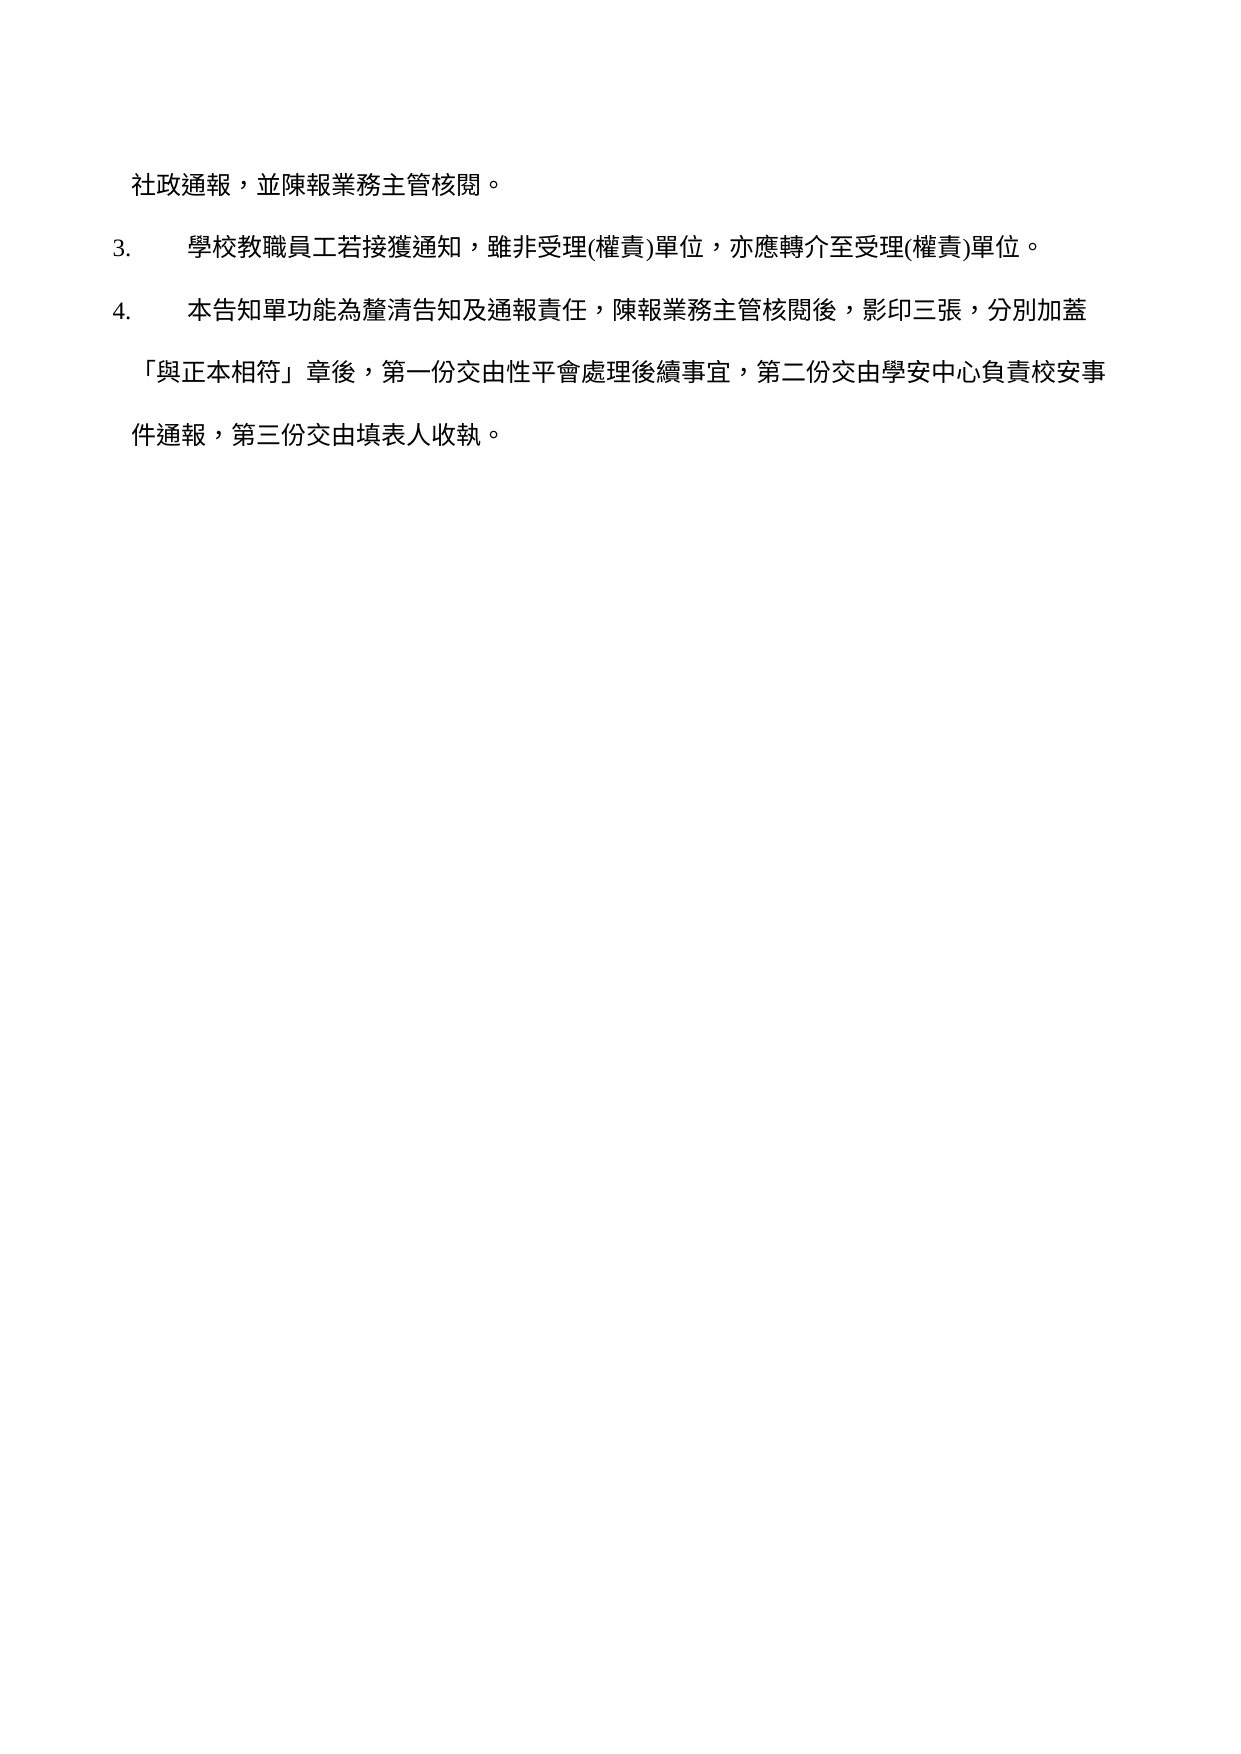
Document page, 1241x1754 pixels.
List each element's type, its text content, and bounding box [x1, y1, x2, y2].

list 學校教職員工若接獲通知，雖非受理(權責)單位，亦應轉介至受理(權責)單位。 [112, 204, 1107, 267]
list 本告知單功能為釐清告知及通報責任，陳報業務主管核閱後，影印三張，分別加蓋「與正本相符」章後，第一份交由性平會處理後續事宜，第二份交由學安中心負責校安事件通報，第三份交由填表人收執。 [112, 267, 1107, 454]
list 社政通報，並陳報業務主管核閱。 [112, 142, 1107, 204]
